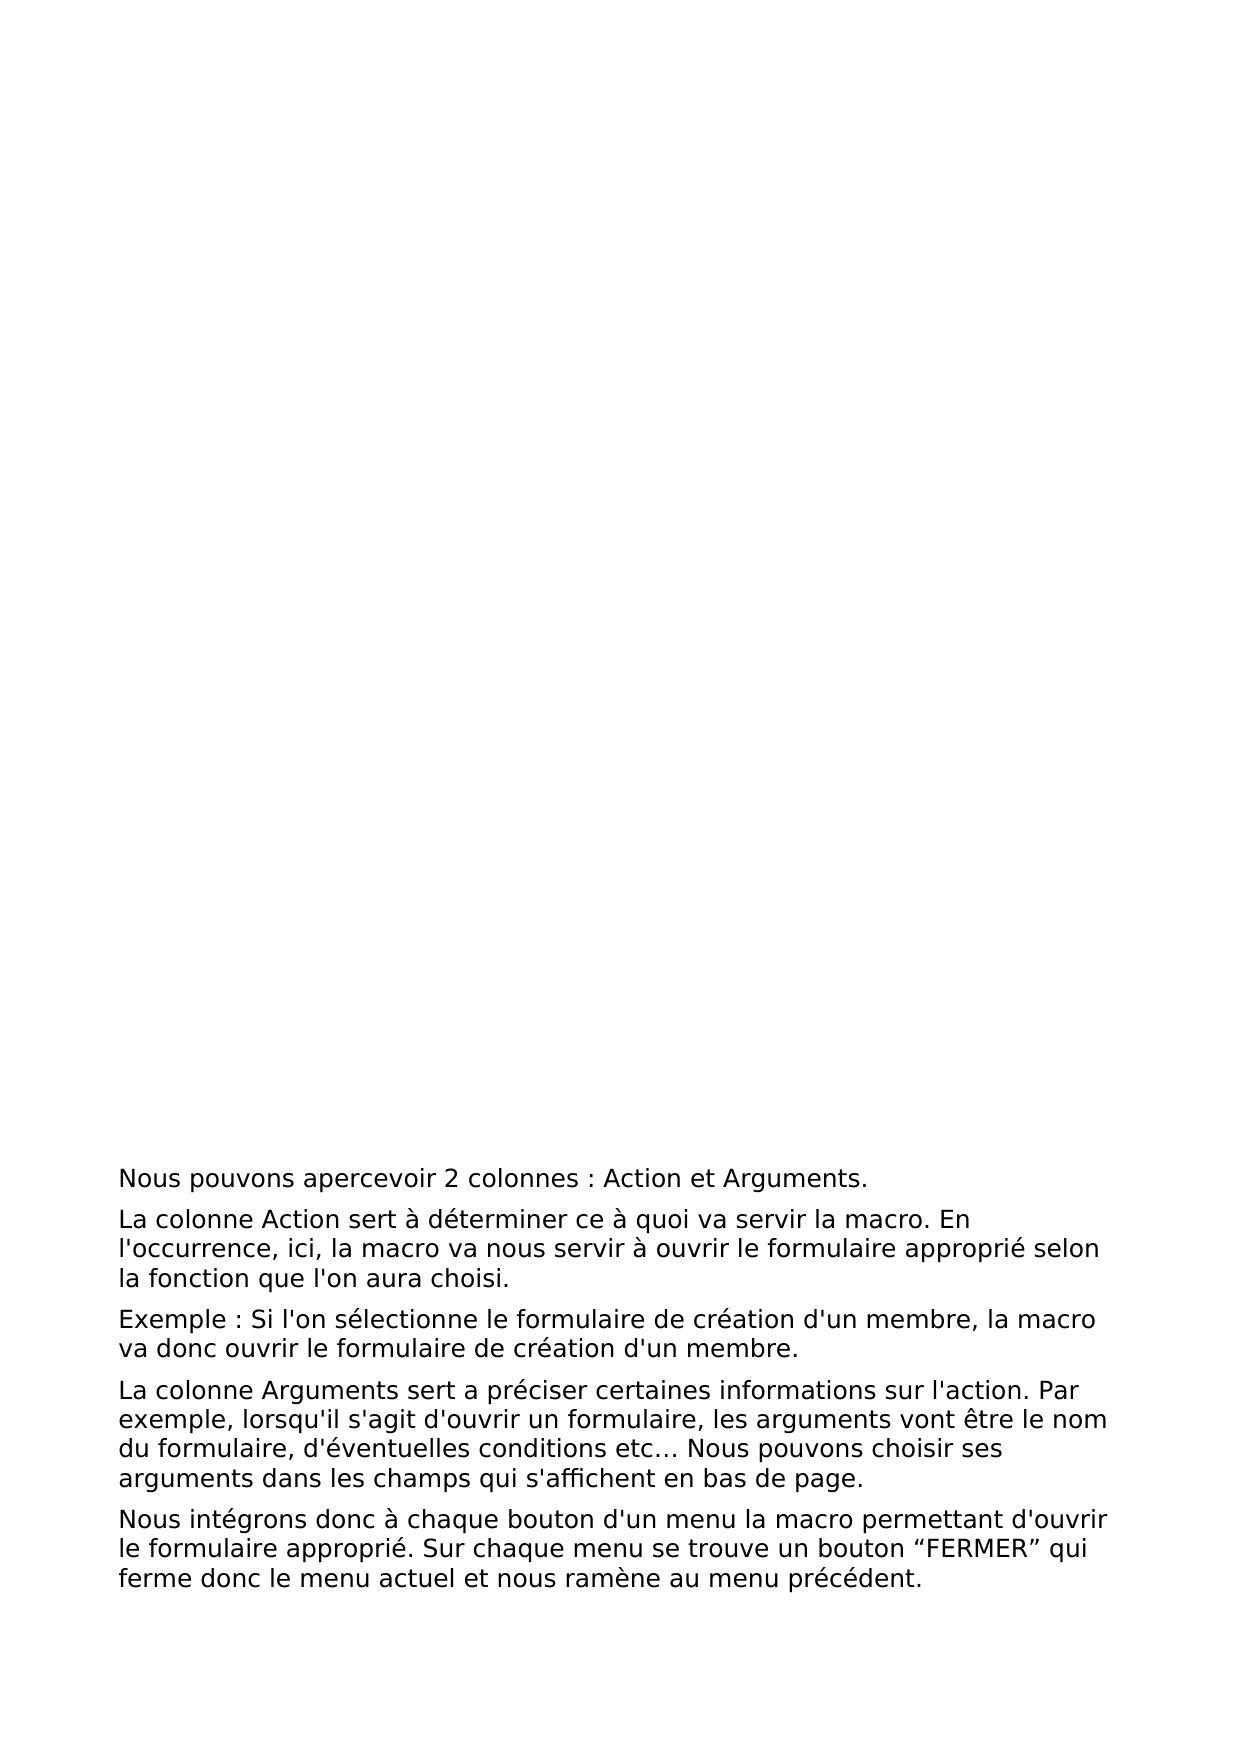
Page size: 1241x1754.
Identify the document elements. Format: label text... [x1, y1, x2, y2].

text Exemple : Si l'on sélectionne le formulaire de création d'un membre, la macro va donc ouvrir le formulaire de création d'un membre. [118, 1305, 1122, 1364]
text Nous intégrons donc à chaque bouton d'un menu la macro permettant d'ouvrir le formulaire approprié. Sur chaque menu se trouve un bouton “FERMER” qui ferme donc le menu actuel et nous ramène au menu précédent. [118, 1505, 1122, 1593]
text La colonne Action sert à déterminer ce à quoi va servir la macro. En l'occurrence, ici, la macro va nous servir à ouvrir le formulaire approprié selon la fonction que l'on aura choisi. [118, 1205, 1122, 1293]
text La colonne Arguments sert a préciser certaines informations sur l'action. Par exemple, lorsqu'il s'agit d'ouvrir un formulaire, les arguments vont être le nom du formulaire, d'éventuelles conditions etc… Nous pouvons choisir ses arguments dans les champs qui s'affichent en bas de page. [118, 1376, 1122, 1493]
text Nous pouvons apercevoir 2 colonnes : Action et Arguments. [118, 1164, 1122, 1193]
